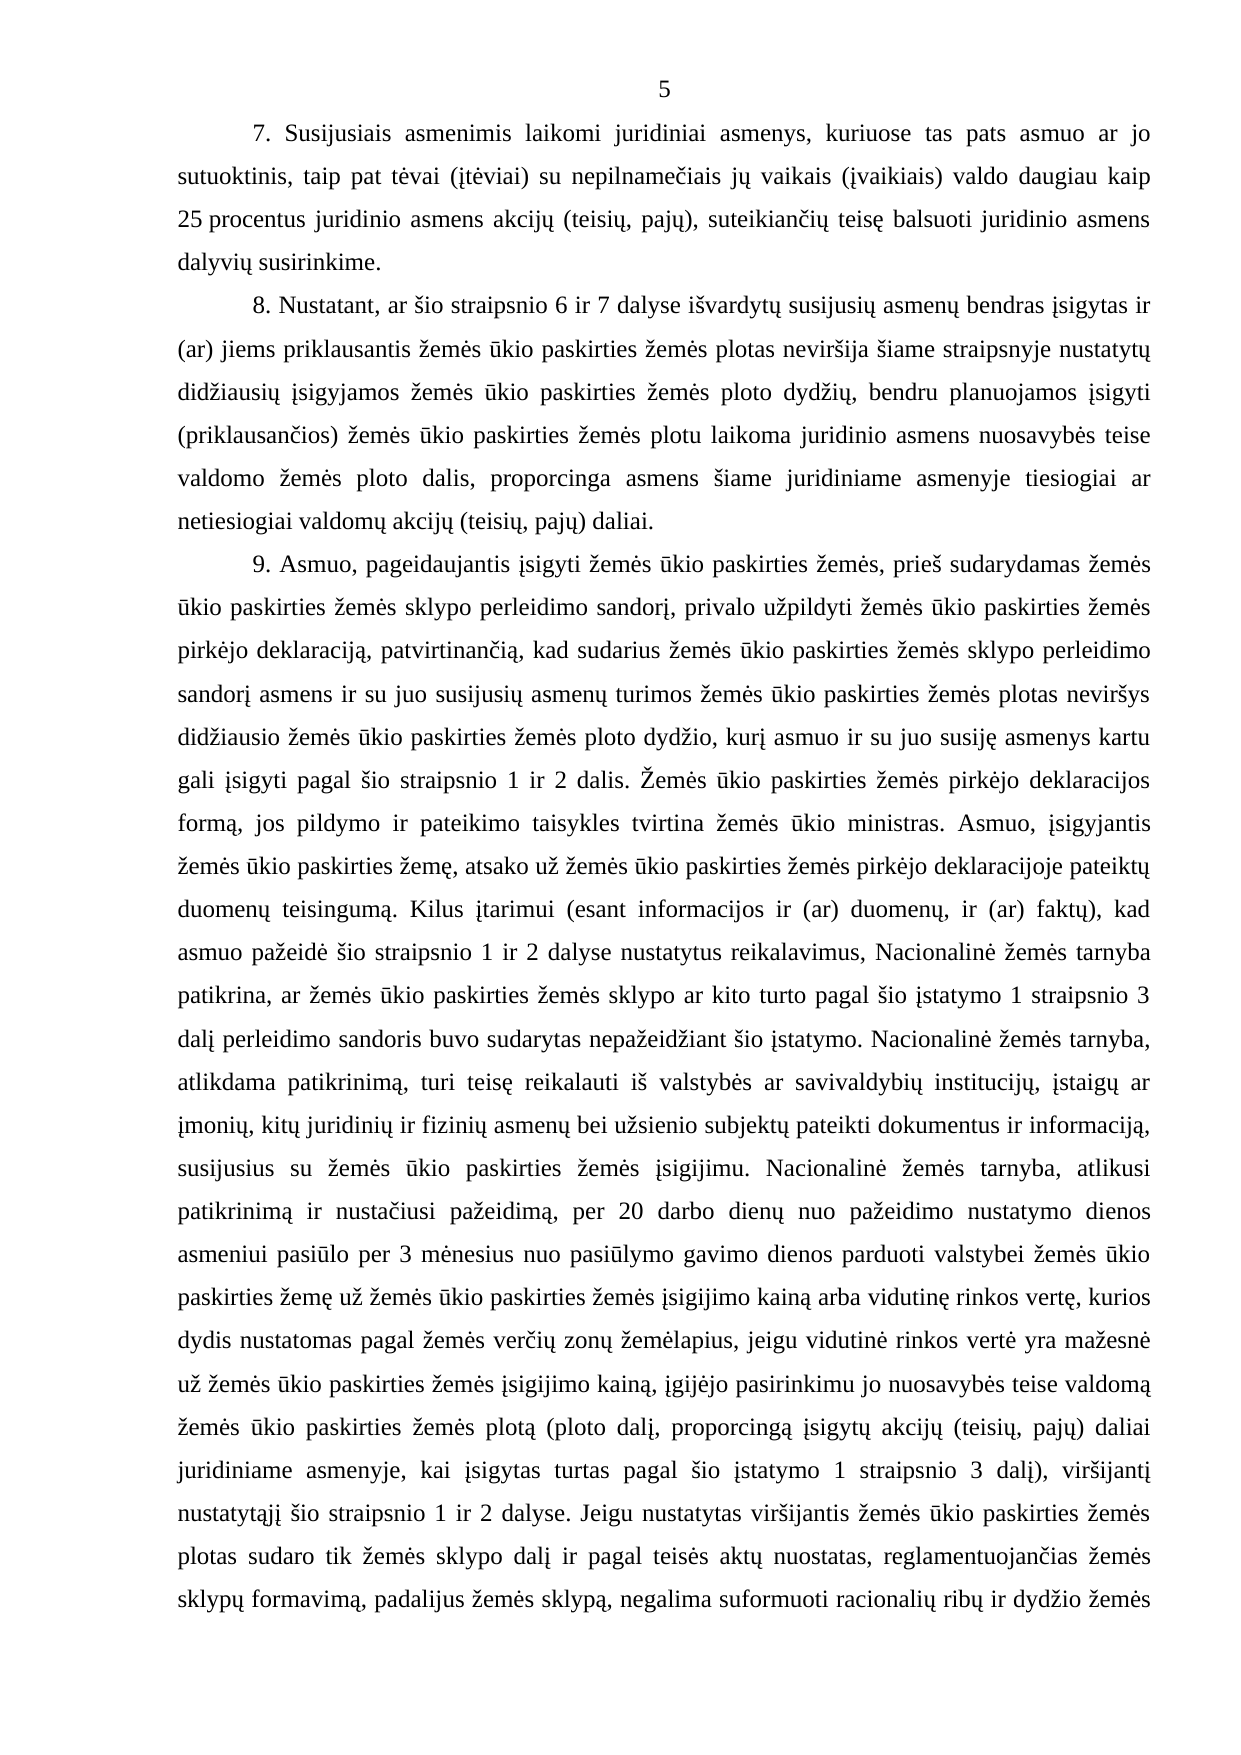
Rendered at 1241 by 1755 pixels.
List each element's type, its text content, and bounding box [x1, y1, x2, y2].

text 7. Susijusiais asmenimis laikomi juridiniai asmenys, kuriuose tas pats asmuo ar jo sutuoktinis, taip pat tėvai (įtėviai) su nepilnamečiais jų vaikais (įvaikiais) valdo daugiau kaip 25 procentus juridinio asmens akcijų (teisių, pajų), suteikiančių teisę balsuoti juridinio asmens dalyvių susirinkime. [177, 118, 1152, 276]
text 9. Asmuo, pageidaujantis įsigyti žemės ūkio paskirties žemės, prieš sudarydamas žemės ūkio paskirties žemės sklypo perleidimo sandorį, privalo užpildyti žemės ūkio paskirties žemės pirkėjo deklaraciją, patvirtinančią, kad sudarius žemės ūkio paskirties žemės sklypo perleidimo sandorį asmens ir su juo susijusių asmenų turimos žemės ūkio paskirties žemės plotas neviršys didžiausio žemės ūkio paskirties žemės ploto dydžio, kurį asmuo ir su juo susiję asmenys kartu gali įsigyti pagal šio straipsnio 1 ir 2 dalis. Žemės ūkio paskirties žemės pirkėjo deklaracijos formą, jos pildymo ir pateikimo taisykles tvirtina žemės ūkio ministras. Asmuo, įsigyjantis žemės ūkio paskirties žemę, atsako už žemės ūkio paskirties žemės pirkėjo deklaracijoje pateiktų duomenų teisingumą. Kilus įtarimui (esant informacijos ir (ar) duomenų, ir (ar) faktų), kad asmuo pažeidė šio straipsnio 1 ir 2 dalyse nustatytus reikalavimus, Nacionalinė žemės tarnyba patikrina, ar žemės ūkio paskirties žemės sklypo ar kito turto pagal šio įstatymo 1 straipsnio 3 dalį perleidimo sandoris buvo sudarytas nepažeidžiant šio įstatymo. Nacionalinė žemės tarnyba, atlikdama patikrinimą, turi teisę reikalauti iš valstybės ar savivaldybių institucijų, įstaigų ar įmonių, kitų juridinių ir fizinių asmenų bei užsienio subjektų pateikti dokumentus ir informaciją, susijusius su žemės ūkio paskirties žemės įsigijimu. Nacionalinė žemės tarnyba, atlikusi patikrinimą ir nustačiusi pažeidimą, per 20 darbo dienų nuo pažeidimo nustatymo dienos asmeniui pasiūlo per 3 mėnesius nuo pasiūlymo gavimo dienos parduoti valstybei žemės ūkio paskirties žemę už žemės ūkio paskirties žemės įsigijimo kainą arba vidutinę rinkos vertę, kurios dydis nustatomas pagal žemės verčių zonų žemėlapius, jeigu vidutinė rinkos vertė yra mažesnė už žemės ūkio paskirties žemės įsigijimo kainą, įgijėjo pasirinkimu jo nuosavybės teise valdomą žemės ūkio paskirties žemės plotą (ploto dalį, proporcingą įsigytų akcijų (teisių, pajų) daliai juridiniame asmenyje, kai įsigytas turtas pagal šio įstatymo 1 straipsnio 3 dalį), viršijantį nustatytąjį šio straipsnio 1 ir 2 dalyse. Jeigu nustatytas viršijantis žemės ūkio paskirties žemės plotas sudaro tik žemės sklypo dalį ir pagal teisės aktų nuostatas, reglamentuojančias žemės sklypų formavimą, padalijus žemės sklypą, negalima suformuoti racionalių ribų ir dydžio žemės [177, 549, 1152, 1613]
text 8. Nustatant, ar šio straipsnio 6 ir 7 dalyse išvardytų susijusių asmenų bendras įsigytas ir (ar) jiems priklausantis žemės ūkio paskirties žemės plotas neviršija šiame straipsnyje nustatytų didžiausių įsigyjamos žemės ūkio paskirties žemės ploto dydžių, bendru planuojamos įsigyti (priklausančios) žemės ūkio paskirties žemės plotu laikoma juridinio asmens nuosavybės teise valdomo žemės ploto dalis, proporcinga asmens šiame juridiniame asmenyje tiesiogiai ar netiesiogiai valdomų akcijų (teisių, pajų) daliai. [177, 291, 1152, 535]
